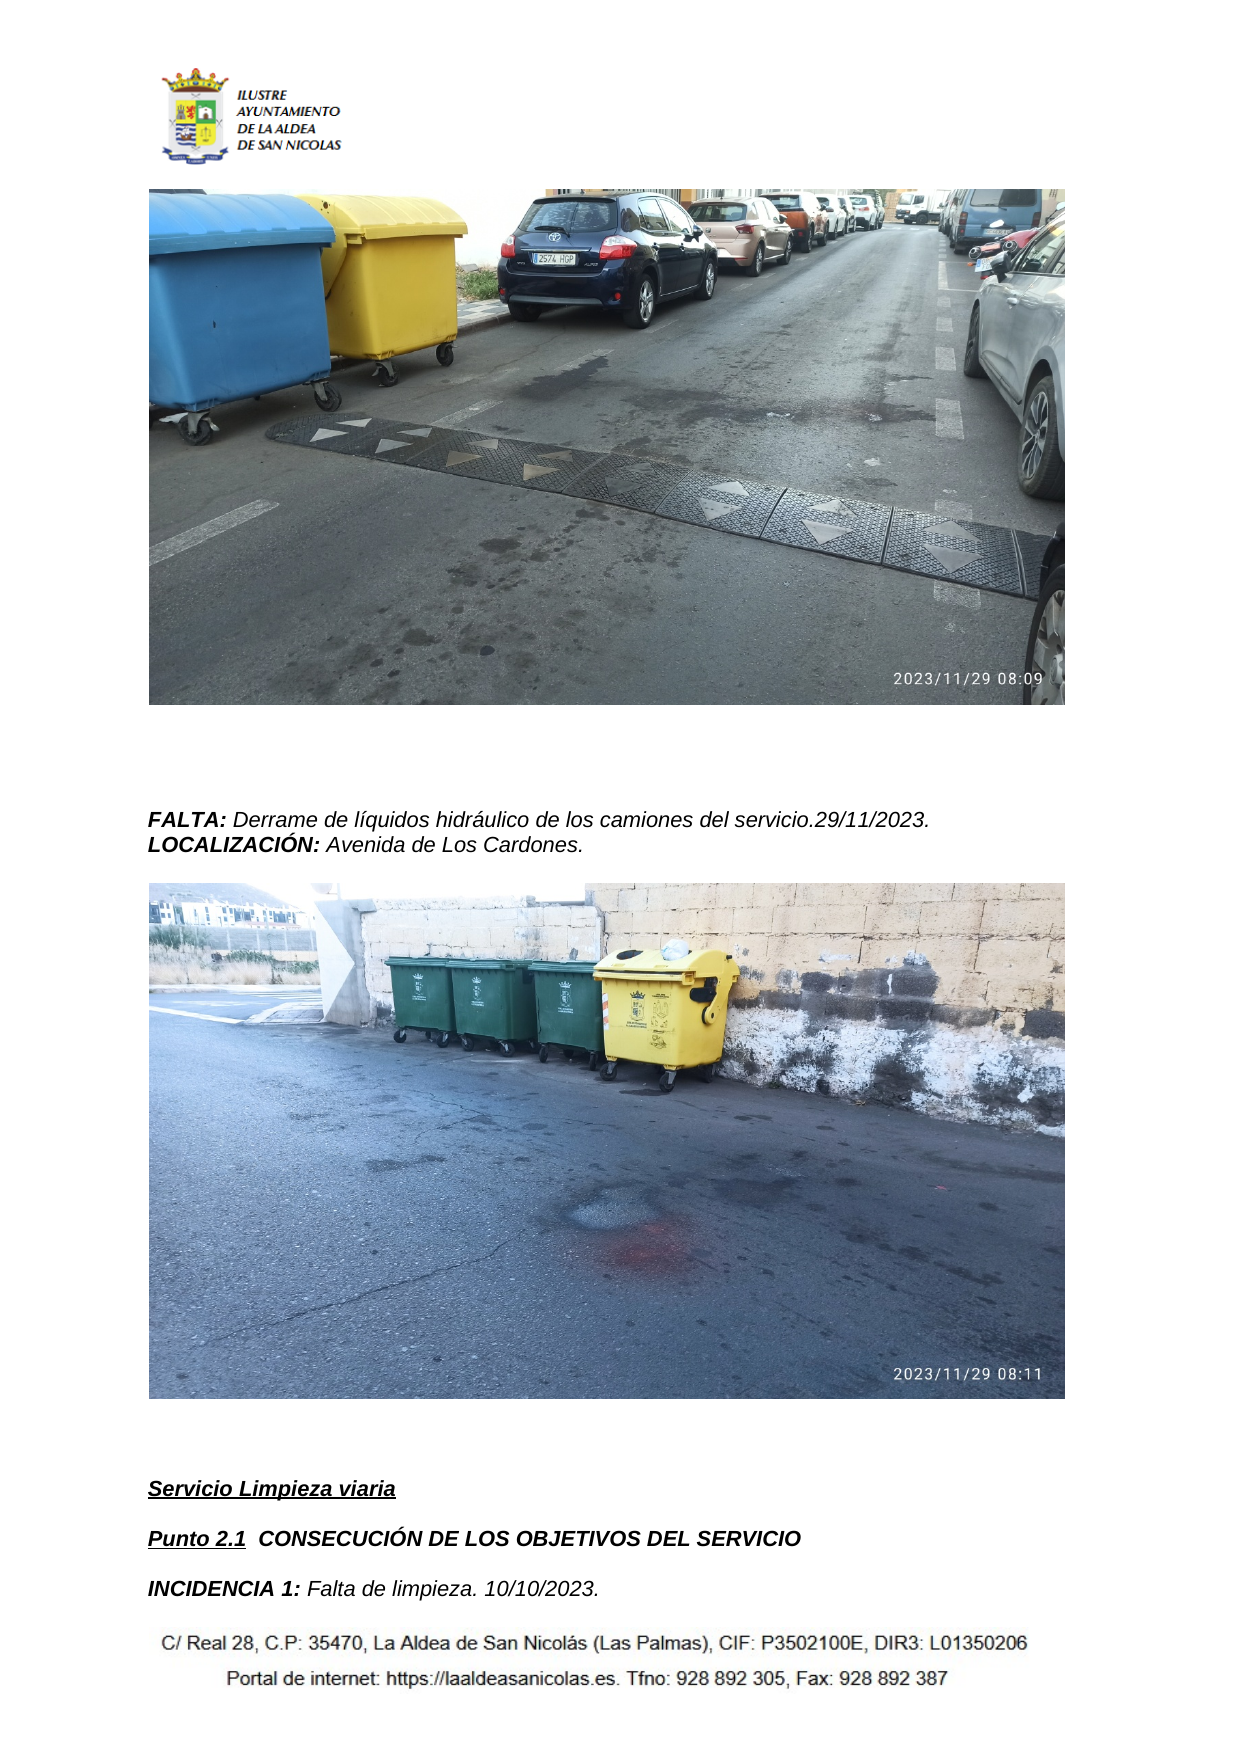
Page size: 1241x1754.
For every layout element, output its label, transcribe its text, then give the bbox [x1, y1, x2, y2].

picture [149, 189, 1065, 705]
picture [149, 883, 1065, 1399]
text INCIDENCIA 1: Falta de limpieza. 10/10/2023. [148, 1576, 1093, 1602]
picture [148, 60, 357, 172]
picture [149, 1627, 1034, 1694]
text LOCALIZACIÓN: Avenida de Los Cardones. [148, 832, 1093, 857]
text Punto 2.1 CONSECUCIÓN DE LOS OBJETIVOS DEL SERVICIO [148, 1526, 1093, 1551]
text Servicio Limpieza viaria [148, 1476, 1093, 1501]
text FALTA: Derrame de líquidos hidráulico de los camiones del servicio.29/11/2023. [148, 807, 1093, 832]
